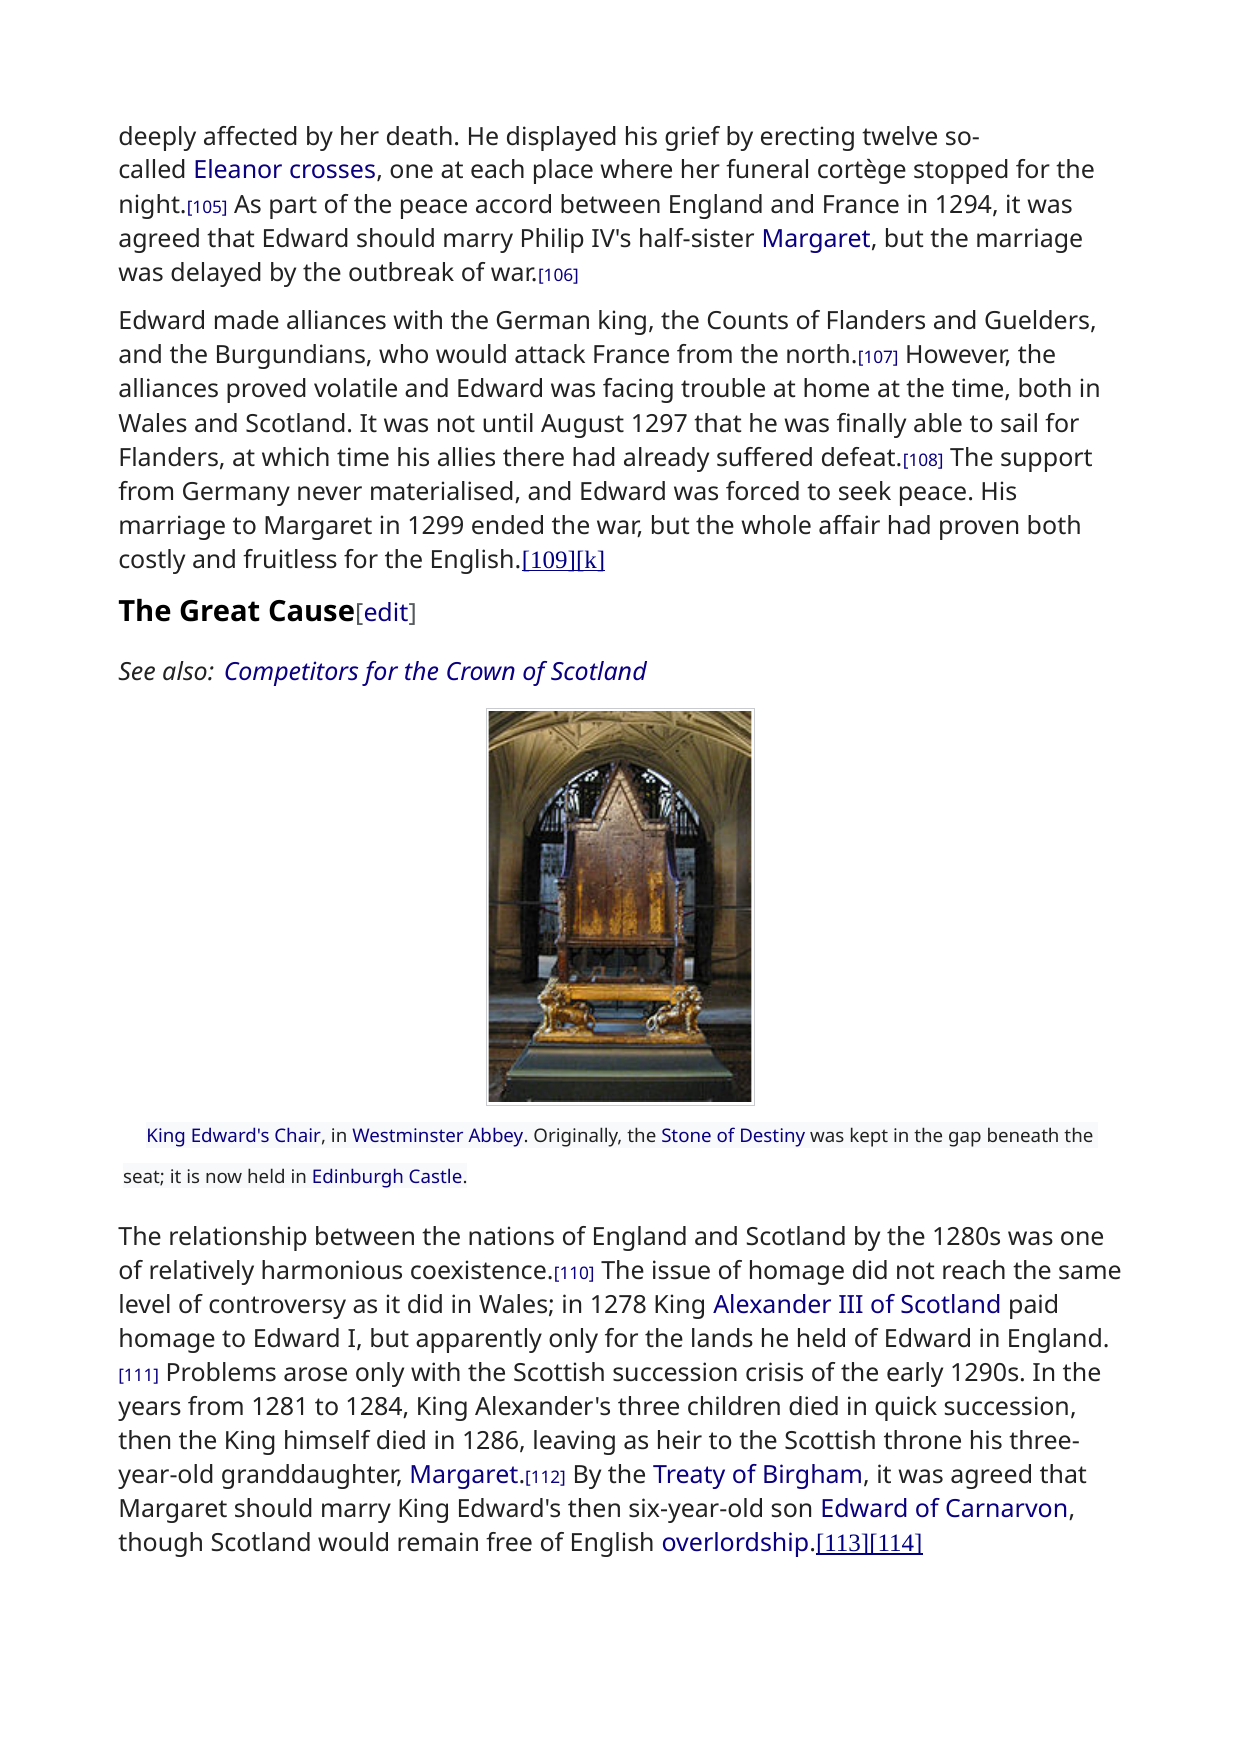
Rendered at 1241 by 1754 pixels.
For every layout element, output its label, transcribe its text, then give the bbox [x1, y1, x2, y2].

text King Edward's Chair, in Westminster Abbey. Originally, the Stone of Destiny was kept in the gap beneath the seat; it is now held in Edinburgh Castle. [123, 1122, 1122, 1188]
subtitle The Great Cause[edit] [118, 590, 1122, 630]
text Edward made alliances with the German king, the Counts of Flanders and Guelders, and the Burgundians, who would attack France from the north.[107] However, the alliances proved volatile and Edward was facing trouble at home at the time, both in Wales and Scotland. It was not until August 1297 that he was finally able to sail for Flanders, at which time his allies there had already suffered defeat.[108] The support from Germany never materialised, and Edward was forced to seek peace. His marriage to Margaret in 1299 ended the war, but the whole affair had proven both costly and fruitless for the English.[109][k] [118, 303, 1122, 576]
picture [488, 711, 752, 1102]
text See also: Competitors for the Crown of Scotland [118, 653, 1122, 688]
text The relationship between the nations of England and Scotland by the 1280s was one of relatively harmonious coexistence.[110] The issue of homage did not reach the same level of controversy as it did in Wales; in 1278 King Alexander III of Scotland paid homage to Edward I, but apparently only for the lands he held of Edward in England.[111] Problems arose only with the Scottish succession crisis of the early 1290s. In the years from 1281 to 1284, King Alexander's three children died in quick succession, then the King himself died in 1286, leaving as heir to the Scottish throne his three-year-old granddaughter, Margaret.[112] By the Treaty of Birgham, it was agreed that Margaret should marry King Edward's then six-year-old son Edward of Carnarvon, though Scotland would remain free of English overlordship.[113][114] [118, 1218, 1122, 1559]
text deeply affected by her death. He displayed his grief by erecting twelve so-called Eleanor crosses, one at each place where her funeral cortège stopped for the night.[105] As part of the peace accord between England and France in 1294, it was agreed that Edward should marry Philip IV's half-sister Margaret, but the marriage was delayed by the outbreak of war.[106] [118, 118, 1122, 288]
